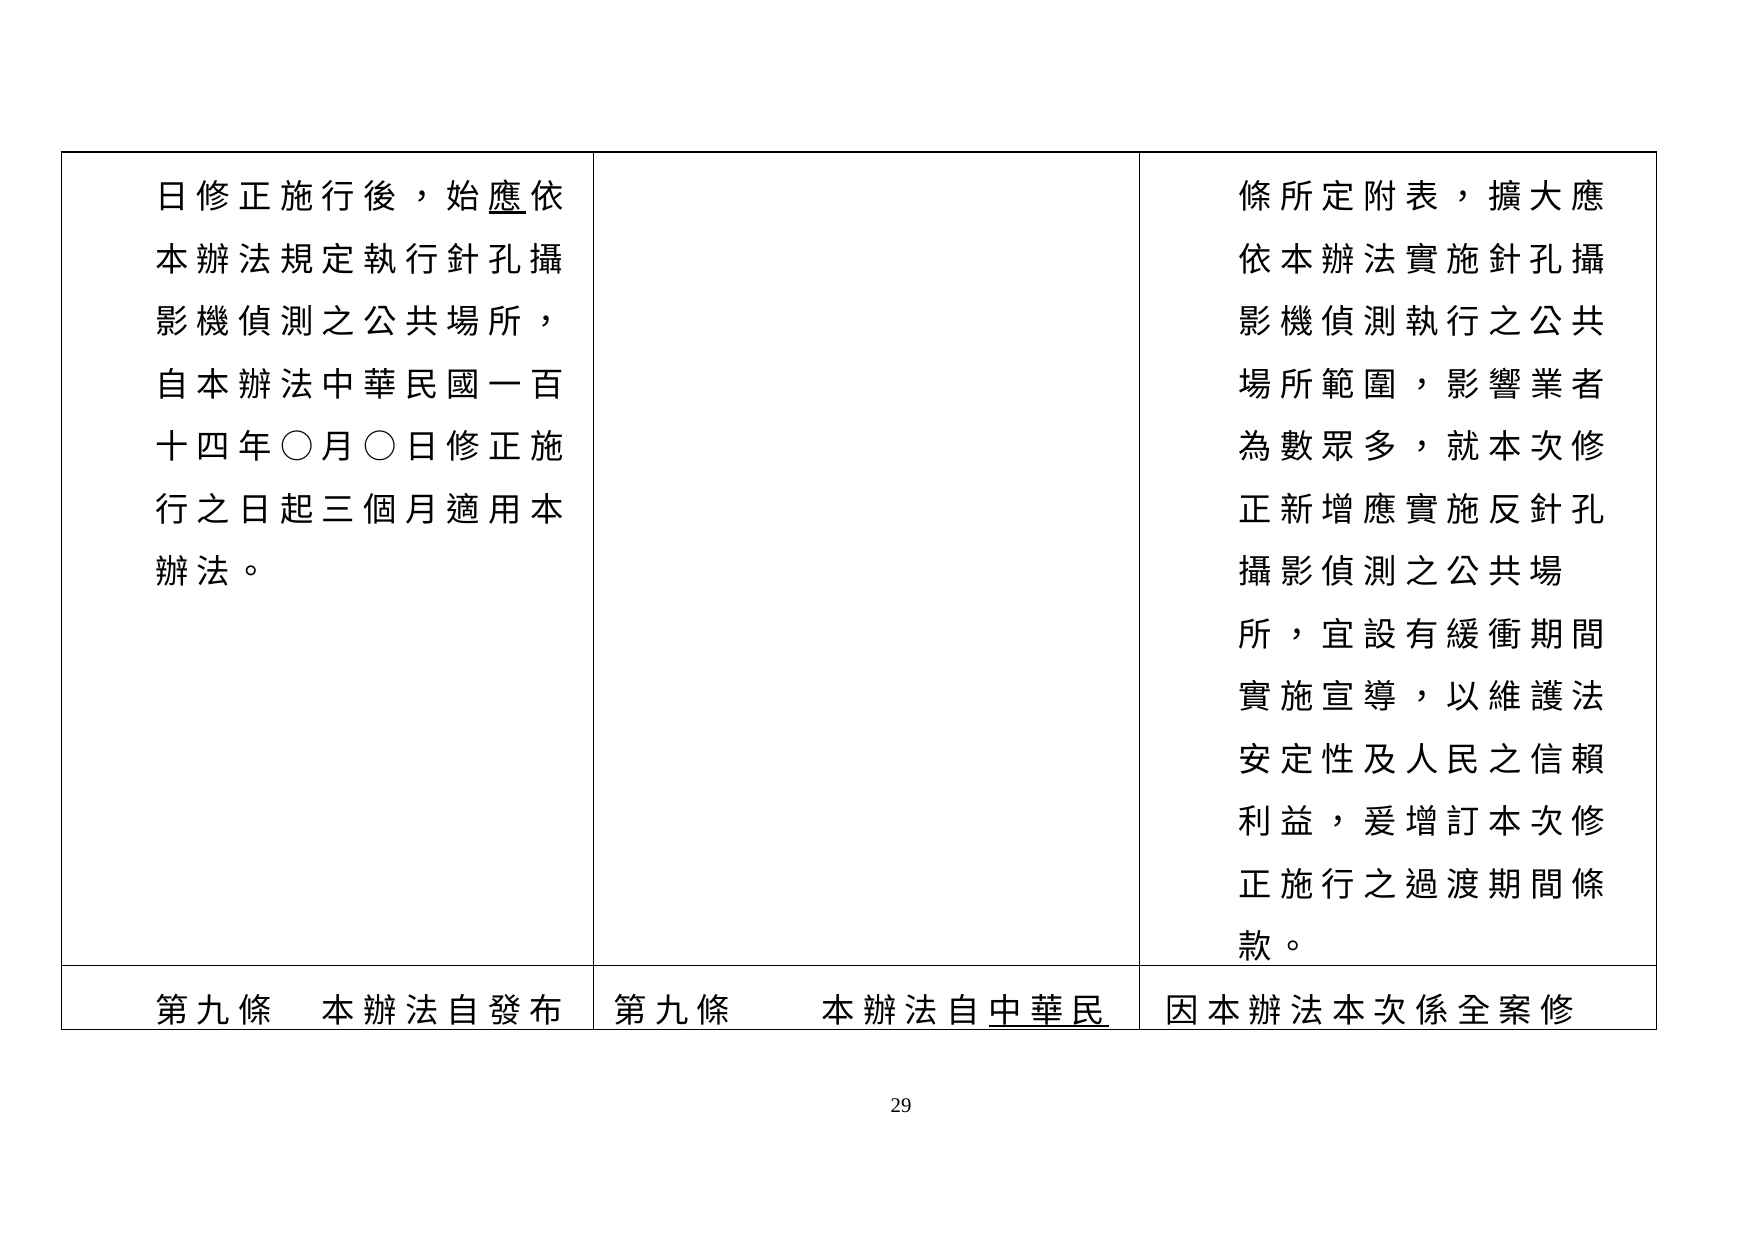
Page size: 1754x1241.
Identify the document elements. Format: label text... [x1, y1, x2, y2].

table_cell [594, 153, 1139, 965]
table_cell 第九條 本辦法自中華民 [594, 966, 1139, 1028]
table_cell 因本辦法本次係全案修 [1140, 966, 1656, 1028]
table_cell 本條新增。 為因應修正條文第二條所定附表，擴大應依本辦法實施針孔攝影機偵測執行之公共場所範圍，影響業者為數眾多，就本次修正新增應實施反針孔攝影偵測之公共場所，宜設有緩衝期間實施宣導，以維護法安定性及人民之信賴利益，爰增訂本次修正施行之過渡期間條款。 [1140, 153, 1656, 965]
table_cell 第九條 本辦法自發布 [62, 966, 593, 1028]
table_cell 日修正施行後，始應依本辦法規定執行針孔攝影機偵測之公共場所，自本辦法中華民國一百十四年○月○日修正施行之日起三個月適用本辦法。 [62, 153, 593, 965]
